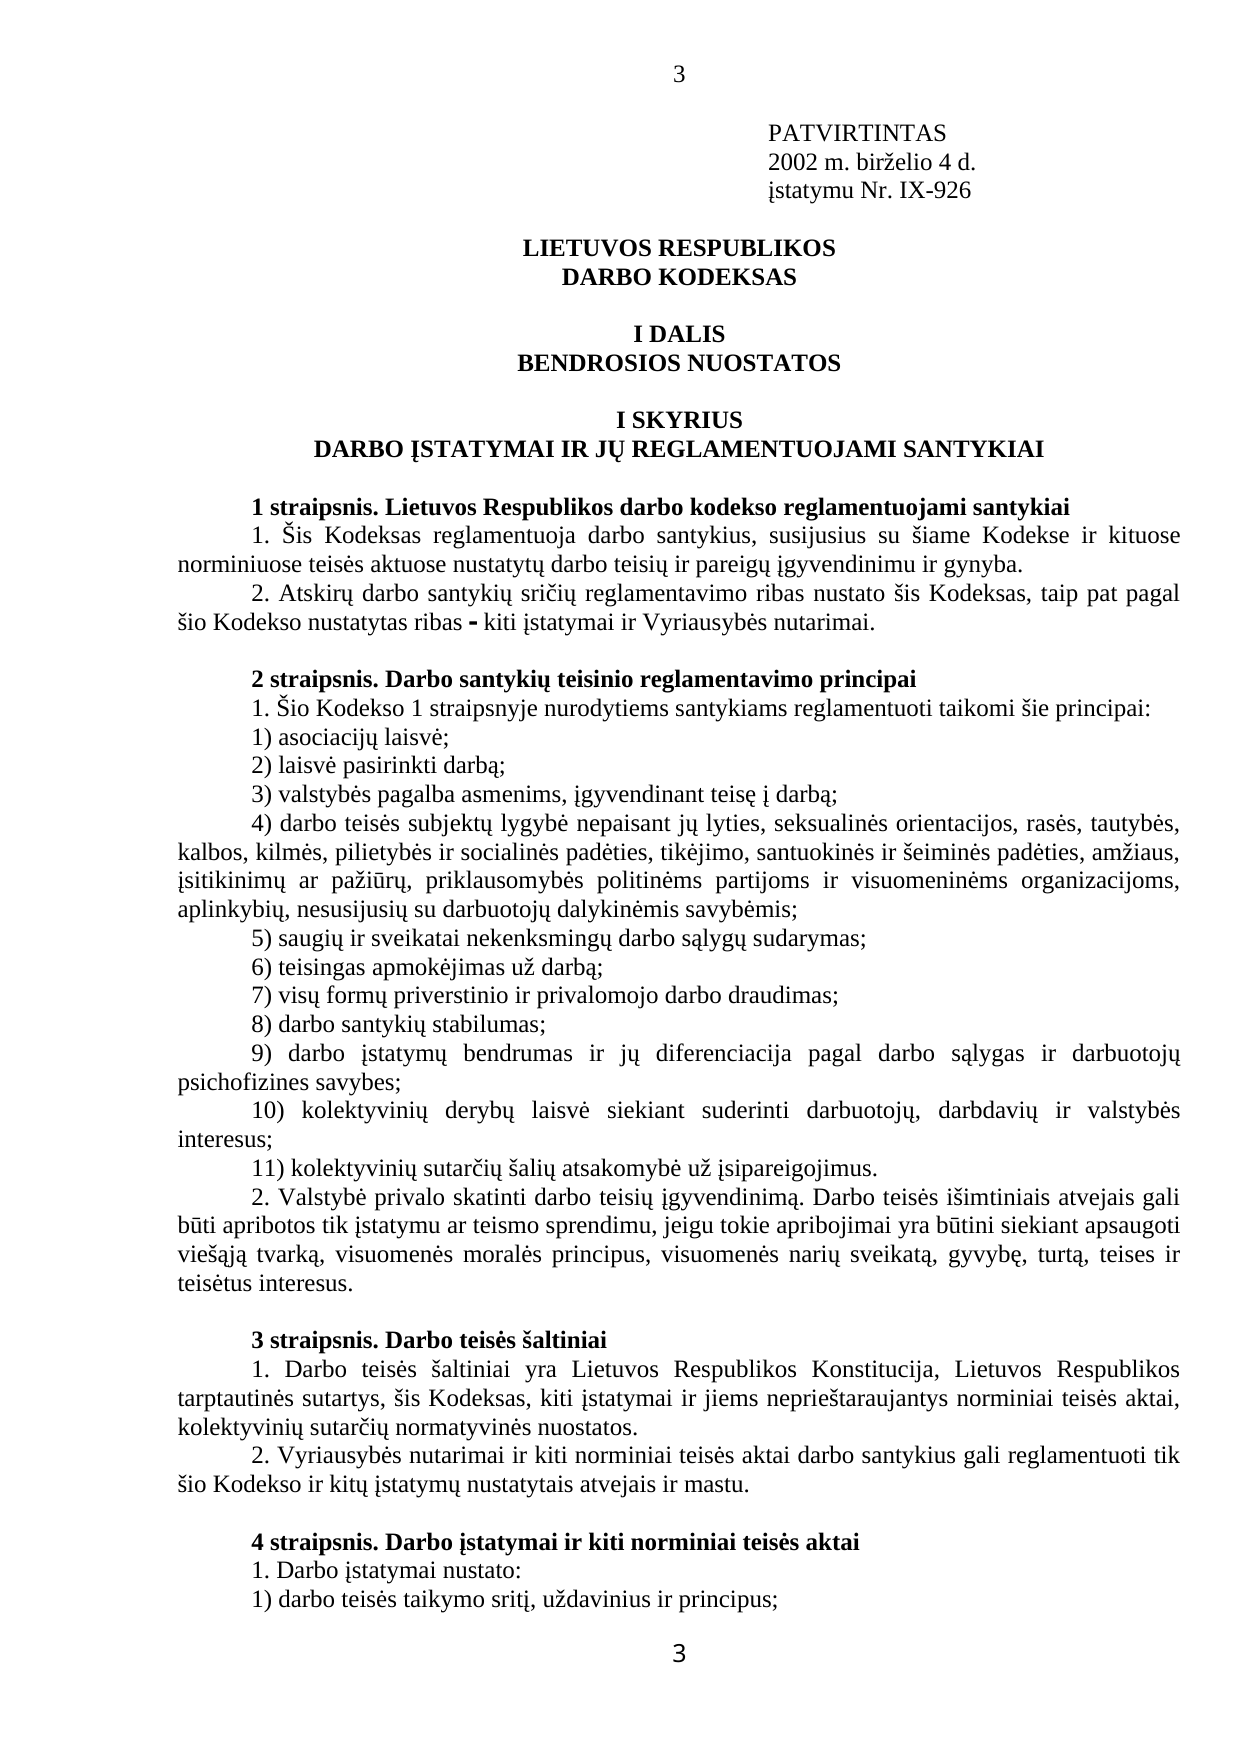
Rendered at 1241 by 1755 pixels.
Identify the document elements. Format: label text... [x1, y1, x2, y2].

text I DALIS [177, 319, 1181, 348]
text 2 straipsnis. Darbo santykių teisinio reglamentavimo principai [177, 664, 1181, 693]
text 8) darbo santykių stabilumas; [177, 1009, 1181, 1038]
text DARBO KODEKSAS [177, 262, 1181, 291]
text 2. Valstybė privalo skatinti darbo teisių įgyvendinimą. Darbo teisės išimtiniais atvejais gali būti apribotos tik įstatymu ar teismo sprendimu, jeigu tokie apribojimai yra būtini siekiant apsaugoti viešąją tvarką, visuomenės moralės principus, visuomenės narių sveikatą, gyvybę, turtą, teises ir teisėtus interesus. [177, 1182, 1181, 1297]
text BENDROSIOS NUOSTATOS [177, 348, 1181, 377]
text 1) asociacijų laisvė; [177, 722, 1181, 751]
text 1. Darbo įstatymai nustato: [177, 1556, 1181, 1584]
text 7) visų formų priverstinio ir privalomojo darbo draudimas; [177, 981, 1181, 1009]
text 1. Darbo teisės šaltiniai yra Lietuvos Respublikos Konstitucija, Lietuvos Respublikos tarptautinės sutartys, šis Kodeksas, kiti įstatymai ir jiems neprieštaraujantys norminiai teisės aktai, kolektyvinių sutarčių normatyvinės nuostatos. [177, 1354, 1181, 1441]
text 9) darbo įstatymų bendrumas ir jų diferenciacija pagal darbo sąlygas ir darbuotojų psichofizines savybes; [177, 1038, 1181, 1096]
text 2. Vyriausybės nutarimai ir kiti norminiai teisės aktai darbo santykius gali reglamentuoti tik šio Kodekso ir kitų įstatymų nustatytais atvejais ir mastu. [177, 1441, 1181, 1498]
text 2) laisvė pasirinkti darbą; [177, 751, 1181, 779]
text 1 straipsnis. Lietuvos Respublikos darbo kodekso reglamentuojami santykiai [251, 492, 1181, 521]
text 11) kolektyvinių sutarčių šalių atsakomybė už įsipareigojimus. [177, 1153, 1181, 1182]
text 3 straipsnis. Darbo teisės šaltiniai [177, 1326, 1181, 1354]
text 5) saugių ir sveikatai nekenksmingų darbo sąlygų sudarymas; [177, 923, 1181, 952]
text 4) darbo teisės subjektų lygybė nepaisant jų lyties, seksualinės orientacijos, rasės, tautybės, kalbos, kilmės, pilietybės ir socialinės padėties, tikėjimo, santuokinės ir šeiminės padėties, amžiaus, įsitikinimų ar pažiūrų, priklausomybės politinėms partijoms ir visuomeninėms organizacijoms, aplinkybių, nesusijusių su darbuotojų dalykinėmis savybėmis; [177, 808, 1181, 923]
text LIETUVOS RESPUBLIKOS [177, 233, 1181, 262]
text I SKYRIUS [177, 406, 1181, 434]
text 3) valstybės pagalba asmenims, įgyvendinant teisę į darbą; [177, 779, 1181, 808]
text 2002 m. birželio 4 d. [177, 147, 1181, 176]
text 1) darbo teisės taikymo sritį, uždavinius ir principus; [177, 1584, 1181, 1613]
text PATVIRTINTAS [177, 118, 1181, 147]
text 4 straipsnis. Darbo įstatymai ir kiti norminiai teisės aktai [177, 1527, 1181, 1556]
text 1. Šio Kodekso 1 straipsnyje nurodytiems santykiams reglamentuoti taikomi šie principai: [177, 693, 1181, 722]
text 1. Šis Kodeksas reglamentuoja darbo santykius, susijusius su šiame Kodekse ir kituose norminiuose teisės aktuose nustatytų darbo teisių ir pareigų įgyvendinimu ir gynyba. [177, 521, 1181, 578]
text 10) kolektyvinių derybų laisvė siekiant suderinti darbuotojų, darbdavių ir valstybės interesus; [177, 1096, 1181, 1153]
text 6) teisingas apmokėjimas už darbą; [177, 952, 1181, 981]
text DARBO ĮSTATYMAI IR JŲ REGLAMENTUOJAMI SANTYKIAI [177, 434, 1181, 463]
text įstatymu Nr. IX-926 [177, 176, 1181, 204]
text 2. Atskirų darbo santykių sričių reglamentavimo ribas nustato šis Kodeksas, taip pat pagal šio Kodekso nustatytas ribas  kiti įstatymai ir Vyriausybės nutarimai. [177, 578, 1181, 636]
